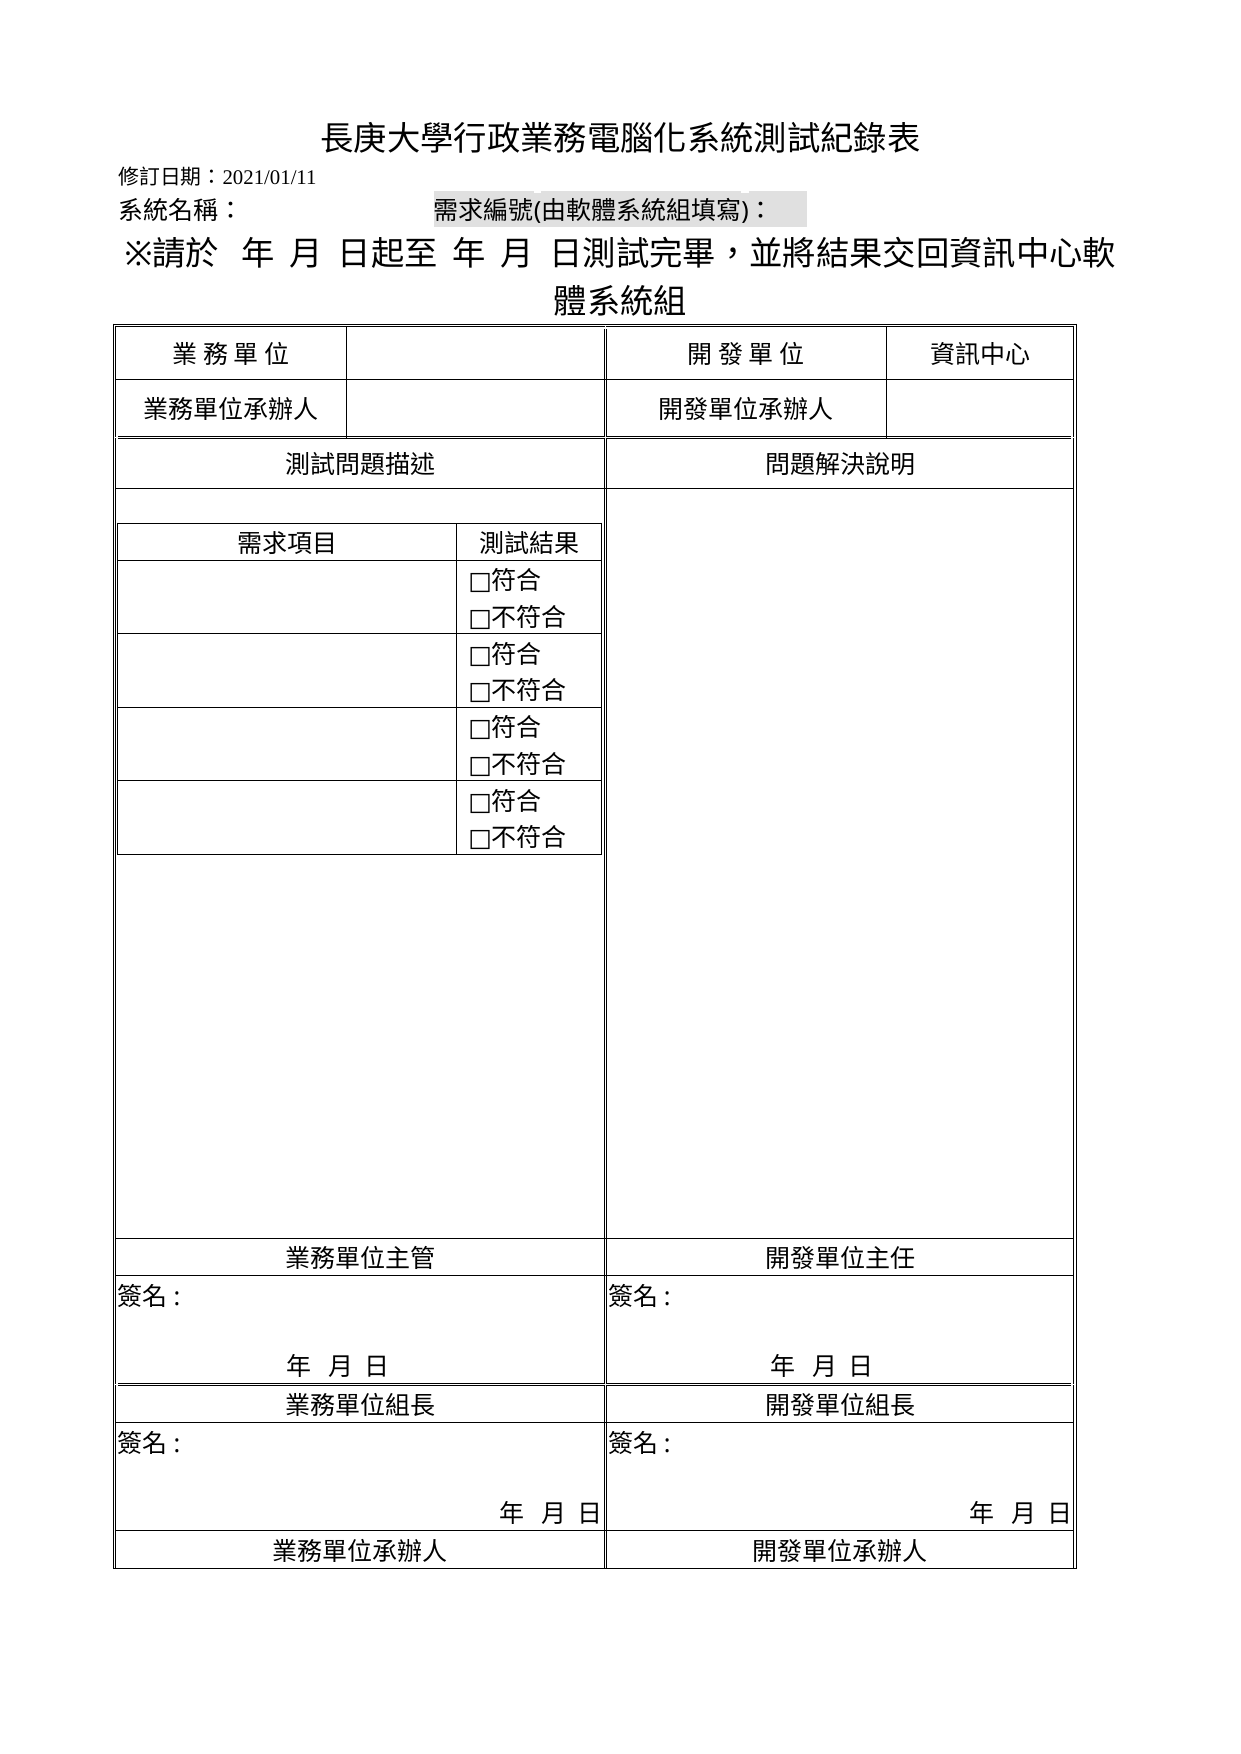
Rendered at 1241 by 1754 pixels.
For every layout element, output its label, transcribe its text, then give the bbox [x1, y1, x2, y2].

table_cell □符合 □不符合 [457, 634, 601, 707]
table_cell 簽名 : 年 月 日 [116, 1276, 604, 1383]
table_cell 開發單位承辦人 [607, 380, 886, 436]
table_cell 開發單位主任 [607, 1239, 1073, 1275]
table_cell [118, 634, 456, 707]
table_cell 簽名 : 年 月 日 [607, 1423, 1073, 1530]
table_header 開 發 單 位 [605, 327, 886, 379]
text 長庚大學行政業務電腦化系統測試紀錄表 [118, 112, 1122, 160]
table_cell 開發單位組長 [607, 1383, 1073, 1422]
table_cell [118, 781, 456, 854]
table_cell 簽名 : 年 月 日 [607, 1276, 1073, 1383]
table_cell [607, 489, 1073, 1238]
table_cell [347, 380, 604, 436]
table_cell 業務單位組長 [116, 1383, 604, 1422]
text ※請於 年 月 日起至 年 月 日測試完畢，並將結果交回資訊中心軟體系統組 [118, 227, 1122, 323]
table_cell □符合 □不符合 [457, 561, 601, 633]
table_cell 測試問題描述 [116, 436, 604, 487]
text 系統名稱： 需求編號(由軟體系統組填寫)： [118, 191, 1122, 227]
table_cell [116, 489, 604, 1238]
table_cell 簽名 : 年 月 日 [116, 1423, 604, 1530]
table_header 資訊中心 [887, 327, 1073, 379]
table_cell 業務單位主管 [116, 1239, 604, 1275]
table_header 需求項目 [118, 524, 456, 560]
table_cell □符合 □不符合 [457, 781, 601, 854]
table_cell 業務單位承辦人 [116, 1531, 604, 1568]
table_header 測試結果 [457, 524, 601, 560]
table_cell [887, 380, 1073, 436]
table_cell [118, 561, 456, 633]
table_cell □符合 □不符合 [457, 708, 601, 780]
table_header 業 務 單 位 [116, 327, 346, 379]
table_header [347, 327, 605, 379]
table_cell 問題解決說明 [607, 436, 1073, 487]
table_cell [118, 708, 456, 780]
table_cell 業務單位承辦人 [116, 380, 346, 436]
text 修訂日期：2021/01/11 [118, 160, 1122, 191]
table_cell 開發單位承辦人 [607, 1531, 1073, 1568]
